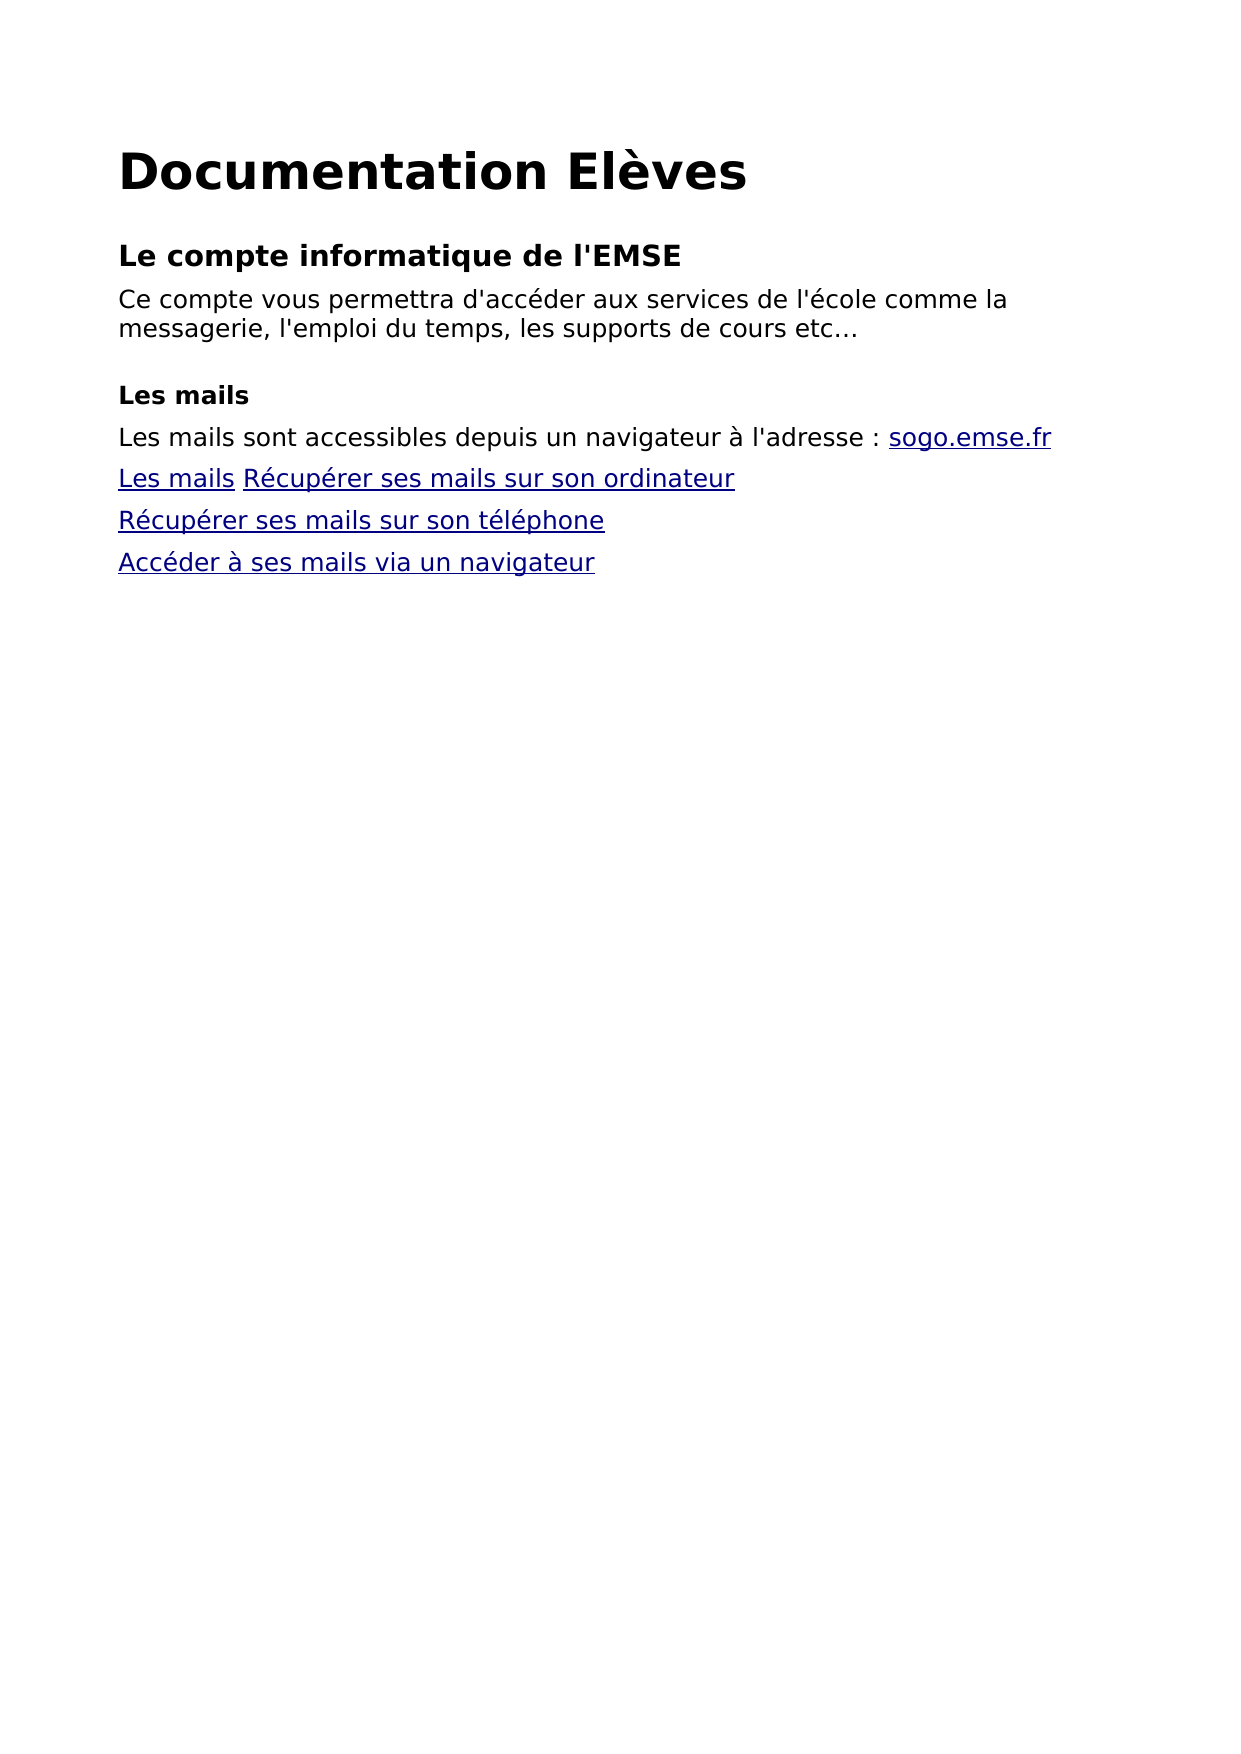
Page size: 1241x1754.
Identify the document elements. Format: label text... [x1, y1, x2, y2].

subtitle Le compte informatique de l'EMSE [118, 239, 1122, 273]
text Les mails sont accessibles depuis un navigateur à l'adresse : sogo.emse.fr [118, 423, 1122, 452]
subtitle Documentation Elèves [118, 143, 1122, 201]
text Récupérer ses mails sur son téléphone [118, 506, 1122, 535]
subtitle Les mails [118, 381, 1122, 410]
text Accéder à ses mails via un navigateur [118, 548, 1122, 577]
text Les mails Récupérer ses mails sur son ordinateur [118, 464, 1122, 494]
text Ce compte vous permettra d'accéder aux services de l'école comme la messagerie, l'emploi du temps, les supports de cours etc… [118, 285, 1122, 344]
